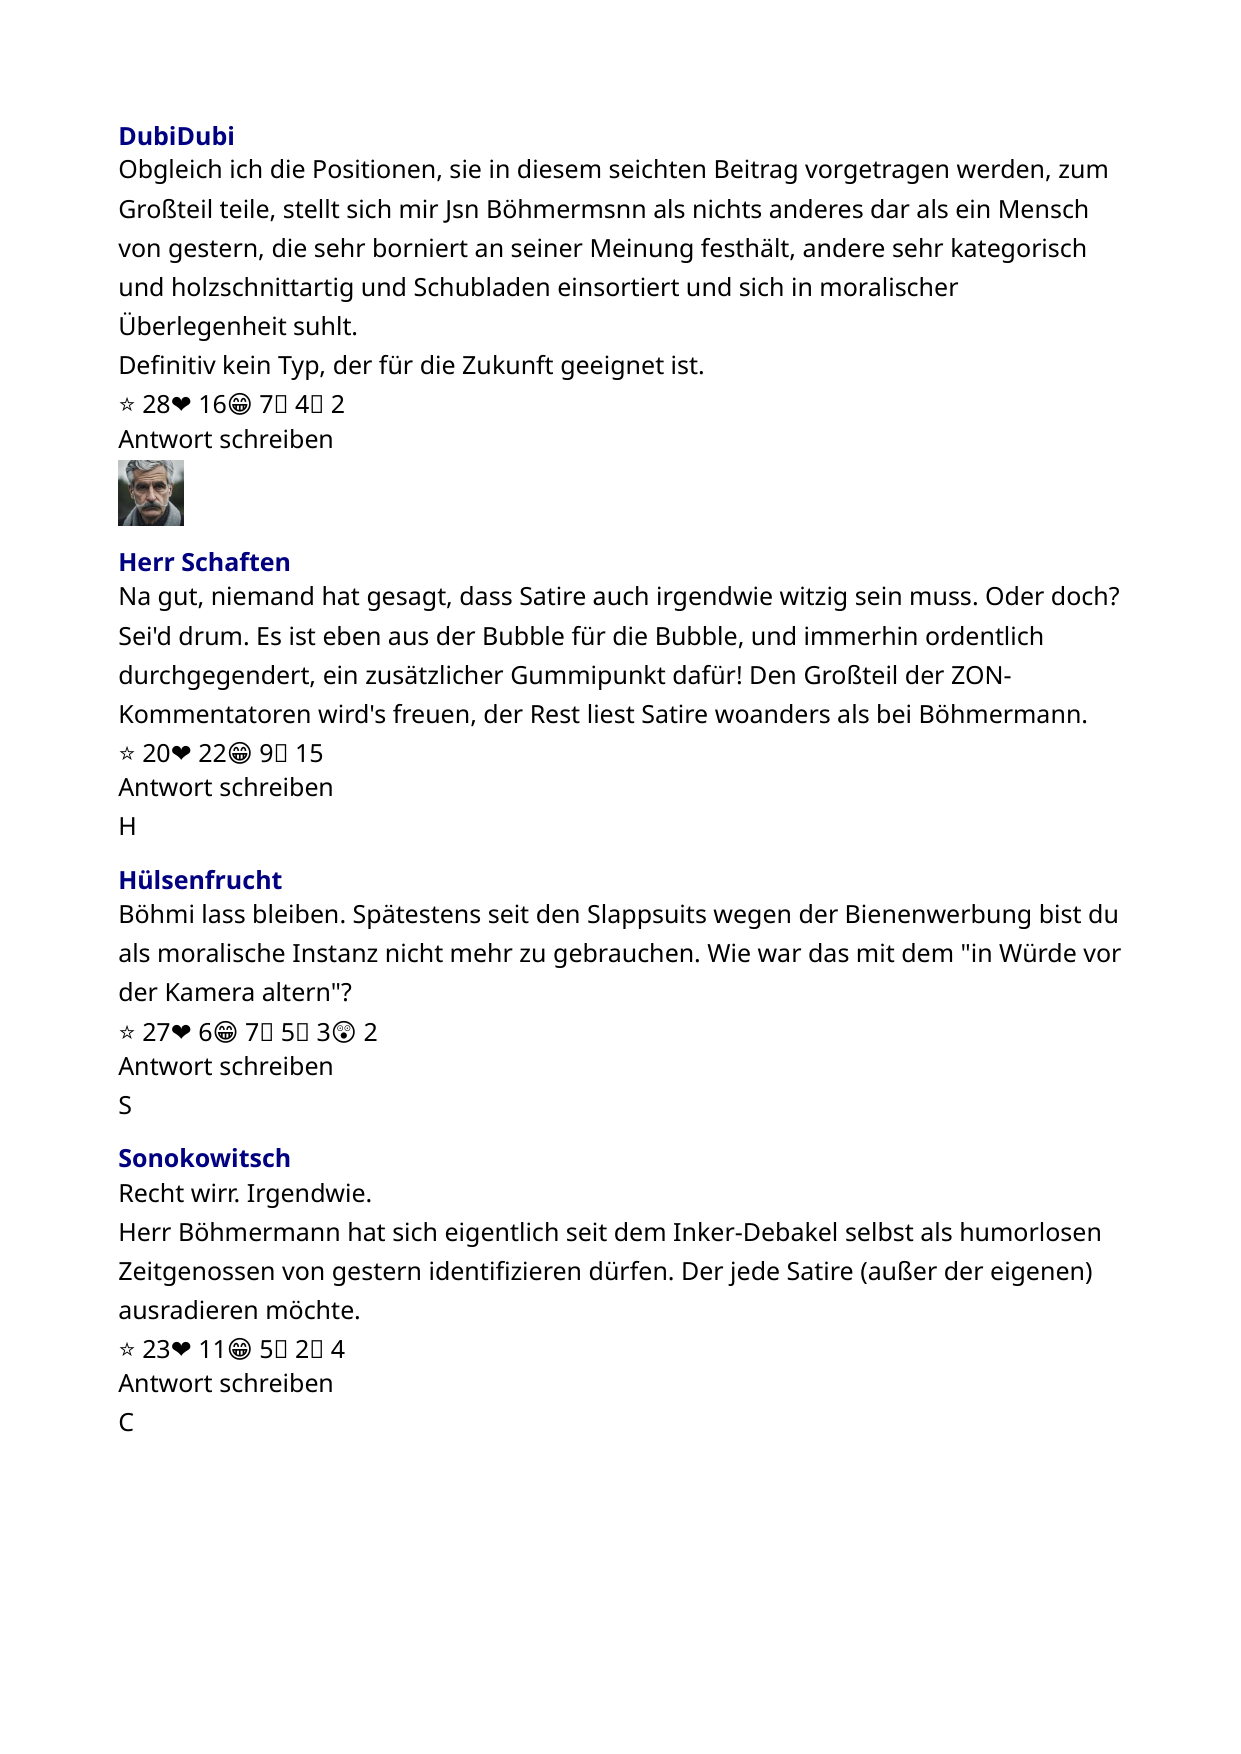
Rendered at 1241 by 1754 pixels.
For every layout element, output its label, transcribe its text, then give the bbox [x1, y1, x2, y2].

text Antwort schreiben [118, 421, 1122, 455]
text Herr Böhmermann hat sich eigentlich seit dem Inker-Debakel selbst als humorlosen Zeitgenossen von gestern identifizieren dürfen. Der jede Satire (außer der eigenen) ausradieren möchte. [118, 1214, 1122, 1327]
text Definitiv kein Typ, der für die Zukunft geeignet ist. [118, 348, 1122, 382]
subtitle Hülsenfrucht [118, 863, 1122, 897]
subtitle Sonokowitsch [118, 1141, 1122, 1175]
text Böhmi lass bleiben. Spätestens seit den Slappsuits wegen der Bienenwerbung bist du als moralische Instanz nicht mehr zu gebrauchen. Wie war das mit dem "in Würde vor der Kamera altern"? [118, 897, 1122, 1009]
text Recht wirr. Irgendwie. [118, 1175, 1122, 1209]
subtitle DubiDubi [118, 118, 1122, 152]
text Antwort schreiben [118, 770, 1122, 804]
picture [118, 460, 184, 526]
text Obgleich ich die Positionen, sie in diesem seichten Beitrag vorgetragen werden, zum Großteil teile, stellt sich mir Jsn Böhmermsnn als nichts anderes dar als ein Mensch von gestern, die sehr borniert an seiner Meinung festhält, andere sehr kategorisch und holzschnittartig und Schubladen einsortiert und sich in moralischer Überlegenheit suhlt. [118, 152, 1122, 343]
text C [118, 1405, 1122, 1439]
subtitle Herr Schaften [118, 545, 1122, 579]
text Na gut, niemand hat gesagt, dass Satire auch irgendwie witzig sein muss. Oder doch? Sei'd drum. Es ist eben aus der Bubble für die Bubble, und immerhin ordentlich durchgegendert, ein zusätzlicher Gummipunkt dafür! Den Großteil der ZON-Kommentatoren wird's freuen, der Rest liest Satire woanders als bei Böhmermann. [118, 579, 1122, 731]
text ⭐️ 20❤️ 22😁 9🤨 15 [118, 736, 1122, 770]
text ⭐️ 28❤️ 16😁 7🙁 4🤨 2 [118, 387, 1122, 421]
text ⭐️ 23❤️ 11😁 5🙁 2🤨 4 [118, 1332, 1122, 1366]
text S [118, 1087, 1122, 1121]
text ⭐️ 27❤️ 6😁 7🙁 5🤨 3😲 2 [118, 1014, 1122, 1048]
text H [118, 809, 1122, 843]
text Antwort schreiben [118, 1048, 1122, 1082]
text Antwort schreiben [118, 1366, 1122, 1400]
